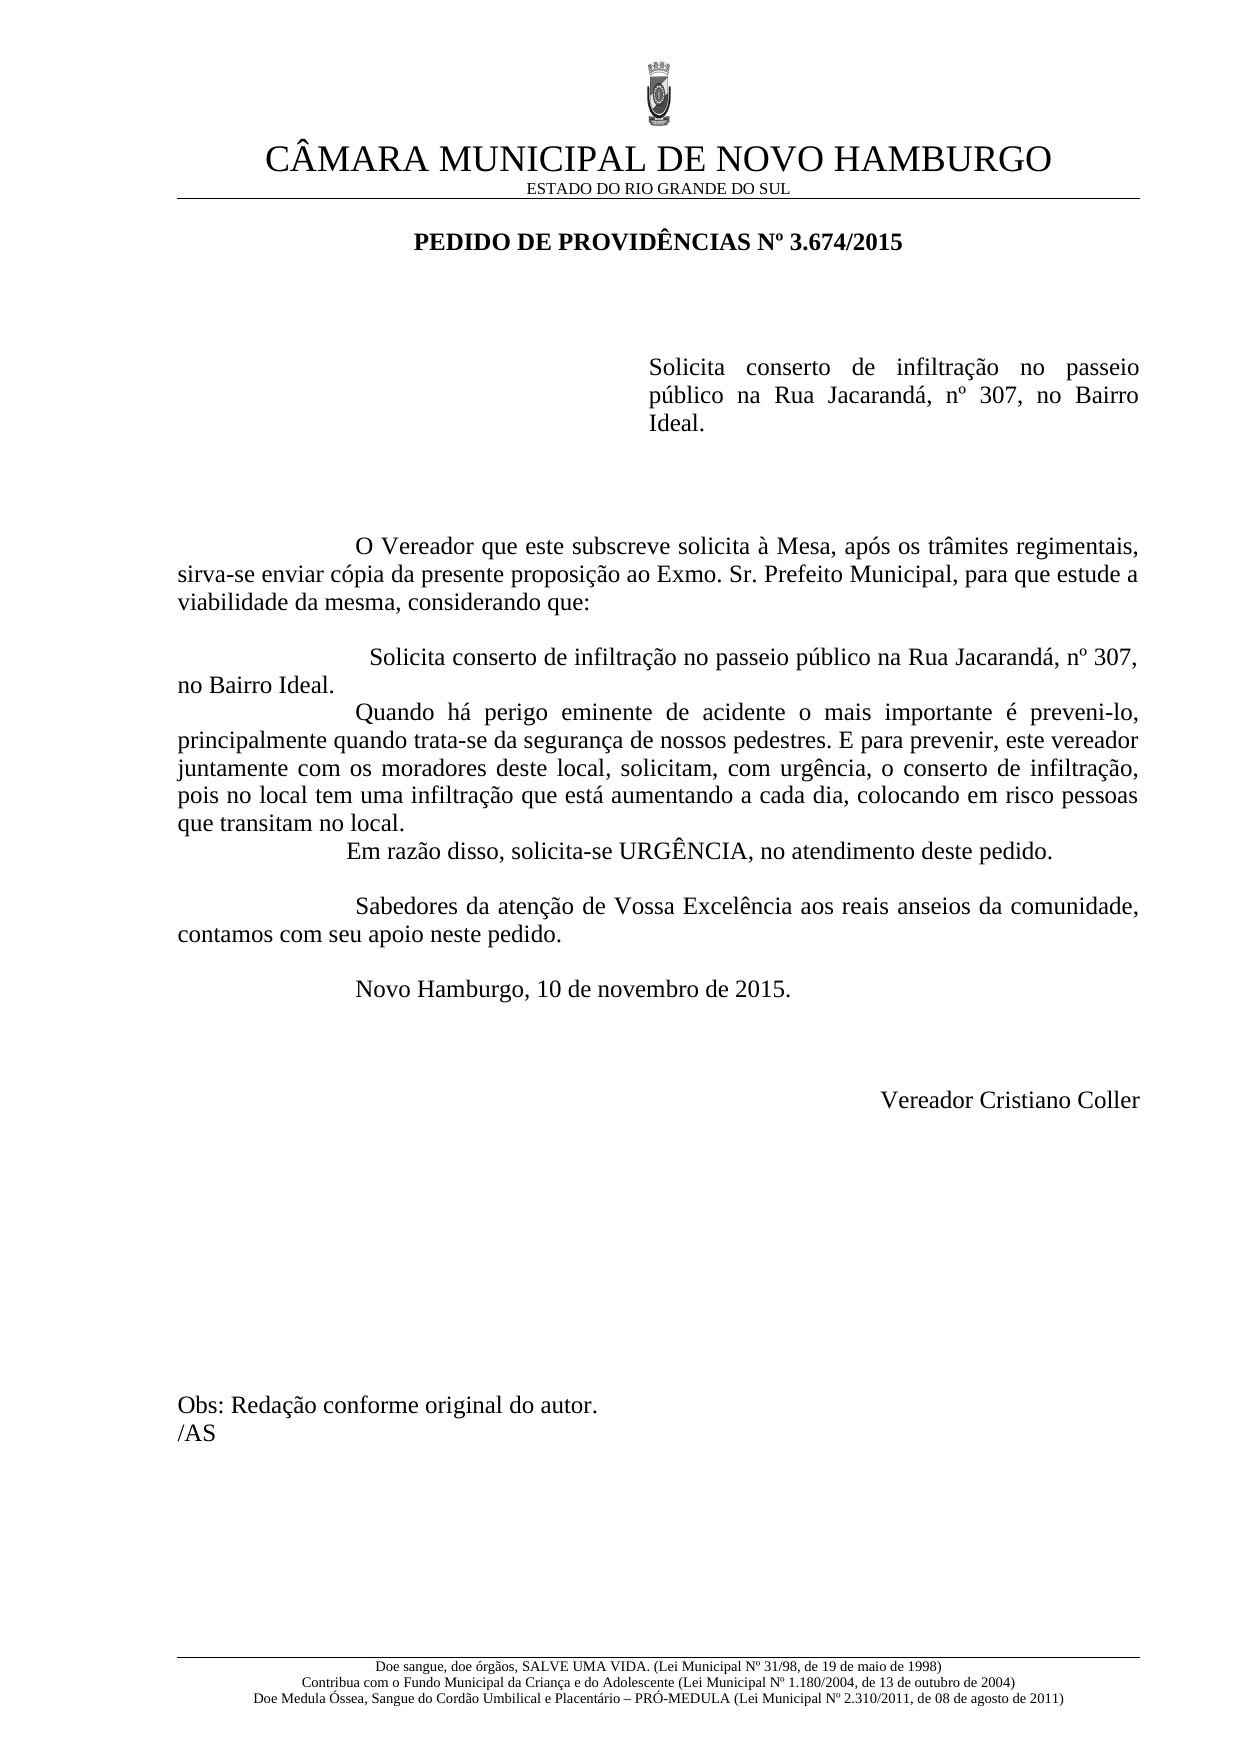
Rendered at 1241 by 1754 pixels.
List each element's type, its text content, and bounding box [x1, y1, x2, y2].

text Novo Hamburgo, 10 de novembro de 2015. [177, 976, 1140, 1003]
text Em razão disso, solicita-se URGÊNCIA, no atendimento deste pedido. [177, 837, 1140, 865]
text Solicita conserto de infiltração no passeio público na Rua Jacarandá, nº 307, no Bairro Ideal. [177, 643, 1140, 698]
text /AS [177, 1419, 1140, 1447]
text Solicita conserto de infiltração no passeio público na Rua Jacarandá, nº 307, no Bairro Ideal. [649, 353, 1140, 437]
text Quando há perigo eminente de acidente o mais importante é preveni-lo, principalmente quando trata-se da segurança de nossos pedestres. E para prevenir, este vereador juntamente com os moradores deste local, solicitam, com urgência, o conserto de infiltração, pois no local tem uma infiltração que está aumentando a cada dia, colocando em risco pessoas que transitam no local. [177, 698, 1140, 837]
text Vereador Cristiano Coller [177, 1086, 1140, 1114]
text Obs: Redação conforme original do autor. [177, 1391, 1140, 1419]
text O Vereador que este subscreve solicita à Mesa, após os trâmites regimentais, sirva-se enviar cópia da presente proposição ao Exmo. Sr. Prefeito Municipal, para que estude a viabilidade da mesma, considerando que: [177, 532, 1140, 615]
text Sabedores da atenção de Vossa Excelência aos reais anseios da comunidade, contamos com seu apoio neste pedido. [177, 892, 1140, 948]
text PEDIDO DE PROVIDÊNCIAS Nº 3.674/2015 [177, 228, 1140, 256]
